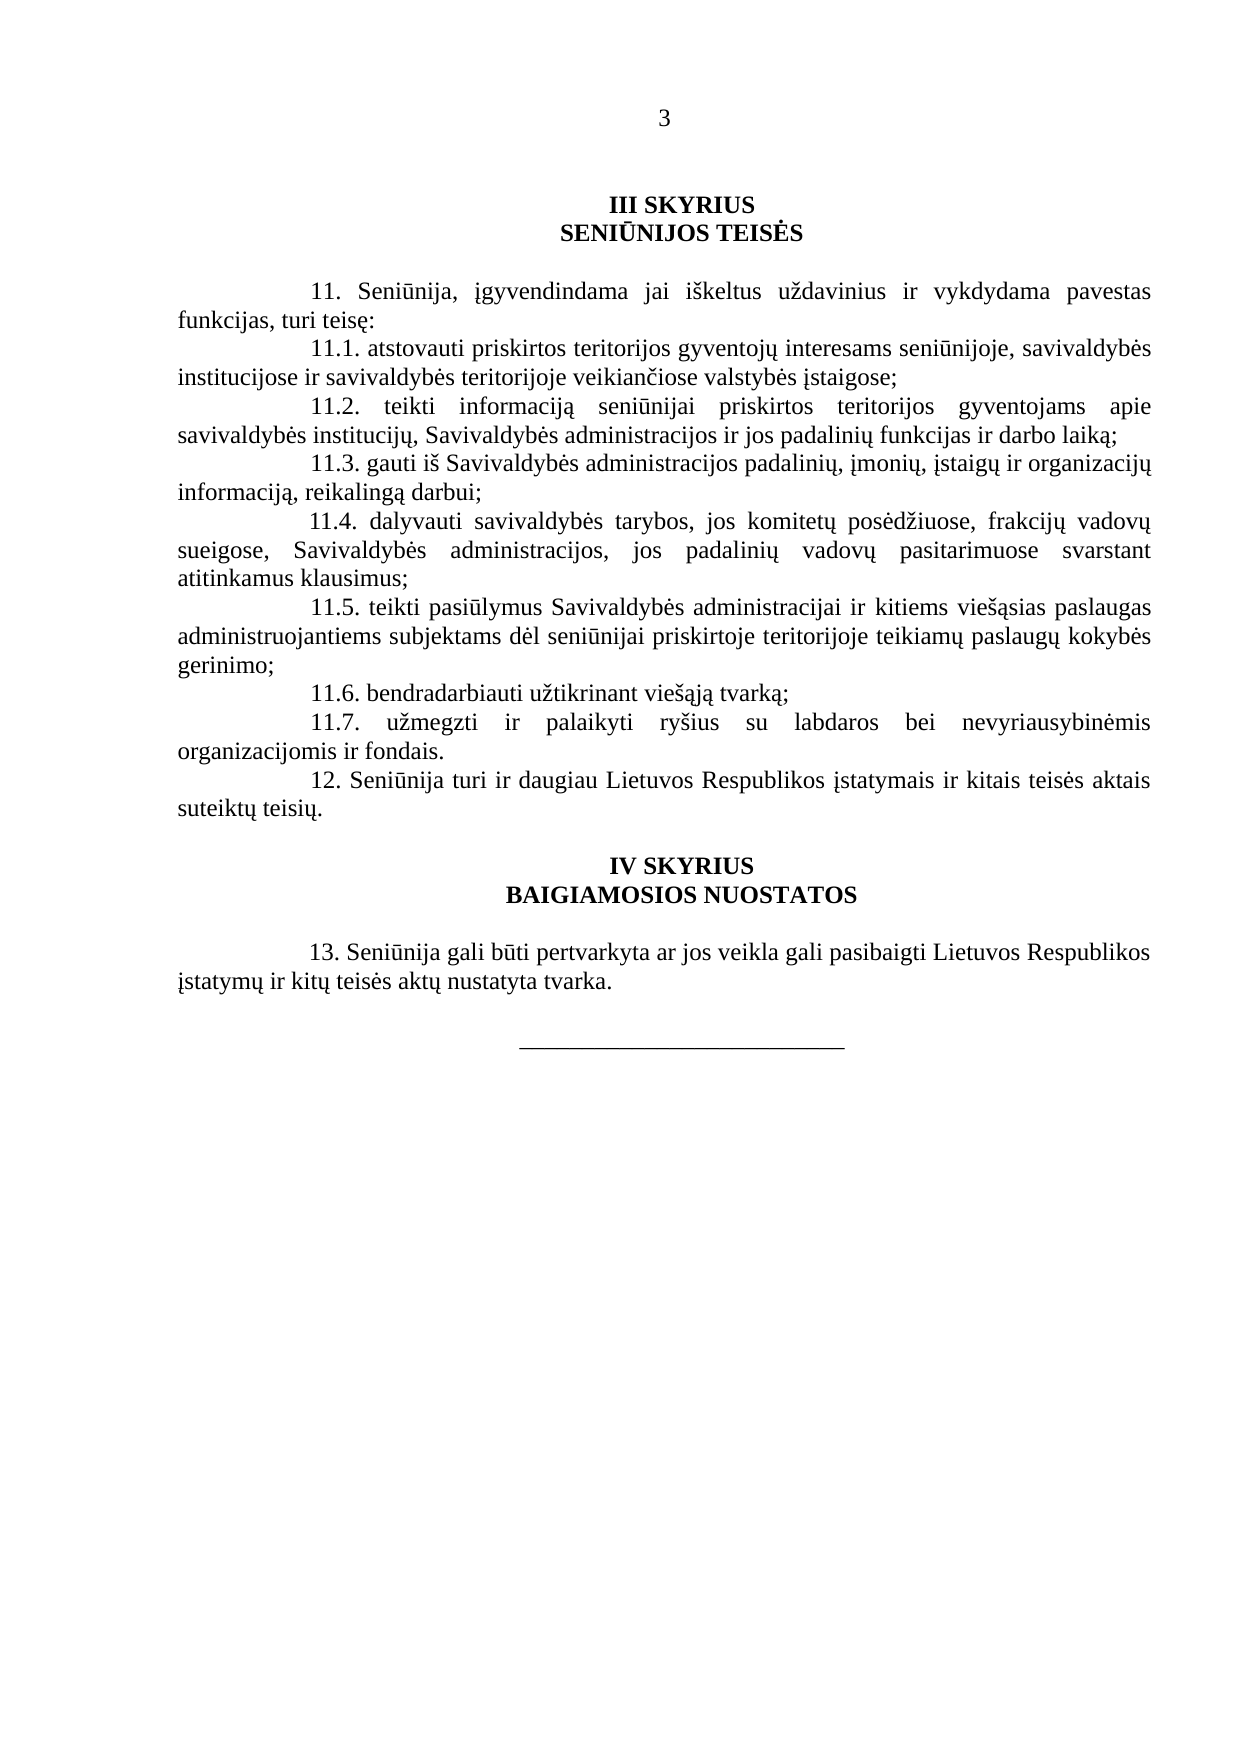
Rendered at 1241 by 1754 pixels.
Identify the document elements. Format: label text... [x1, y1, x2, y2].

text 11.5. teikti pasiūlymus Savivaldybės administracijai ir kitiems viešąsias paslaugas administruojantiems subjektams dėl seniūnijai priskirtoje teritorijoje teikiamų paslaugų kokybės gerinimo; [177, 592, 1152, 678]
text 11. Seniūnija, įgyvendindama jai iškeltus uždavinius ir vykdydama pavestas funkcijas, turi teisę: [177, 276, 1152, 333]
text 11.7. užmegzti ir palaikyti ryšius su labdaros bei nevyriausybinėmis organizacijomis ir fondais. [177, 707, 1152, 765]
subtitle III SKYRIUS [177, 190, 1186, 218]
text 11.3. gauti iš Savivaldybės administracijos padalinių, įmonių, įstaigų ir organizacijų informaciją, reikalingą darbui; [177, 448, 1152, 506]
text 11.4. dalyvauti savivaldybės tarybos, jos komitetų posėdžiuose, frakcijų vadovų sueigose, Savivaldybės administracijos, jos padalinių vadovų pasitarimuose svarstant atitinkamus klausimus; [177, 506, 1152, 592]
text 13. Seniūnija gali būti pertvarkyta ar jos veikla gali pasibaigti Lietuvos Respublikos įstatymų ir kitų teisės aktų nustatyta tvarka. [177, 937, 1152, 995]
text 11.6. bendradarbiauti užtikrinant viešąją tvarką; [177, 678, 1186, 707]
subtitle IV SKYRIUS [177, 851, 1186, 880]
subtitle BAIGIAMOSIOS NUOSTATOS [177, 880, 1186, 908]
subtitle SENIŪNIJOS TEISĖS [177, 218, 1186, 247]
text 11.1. atstovauti priskirtos teritorijos gyventojų interesams seniūnijoje, savivaldybės institucijose ir savivaldybės teritorijoje veikiančiose valstybės įstaigose; [177, 333, 1152, 391]
text __________________________ [177, 1023, 1186, 1052]
text 12. Seniūnija turi ir daugiau Lietuvos Respublikos įstatymais ir kitais teisės aktais suteiktų teisių. [177, 765, 1152, 822]
text 11.2. teikti informaciją seniūnijai priskirtos teritorijos gyventojams apie savivaldybės institucijų, Savivaldybės administracijos ir jos padalinių funkcijas ir darbo laiką; [177, 391, 1152, 448]
